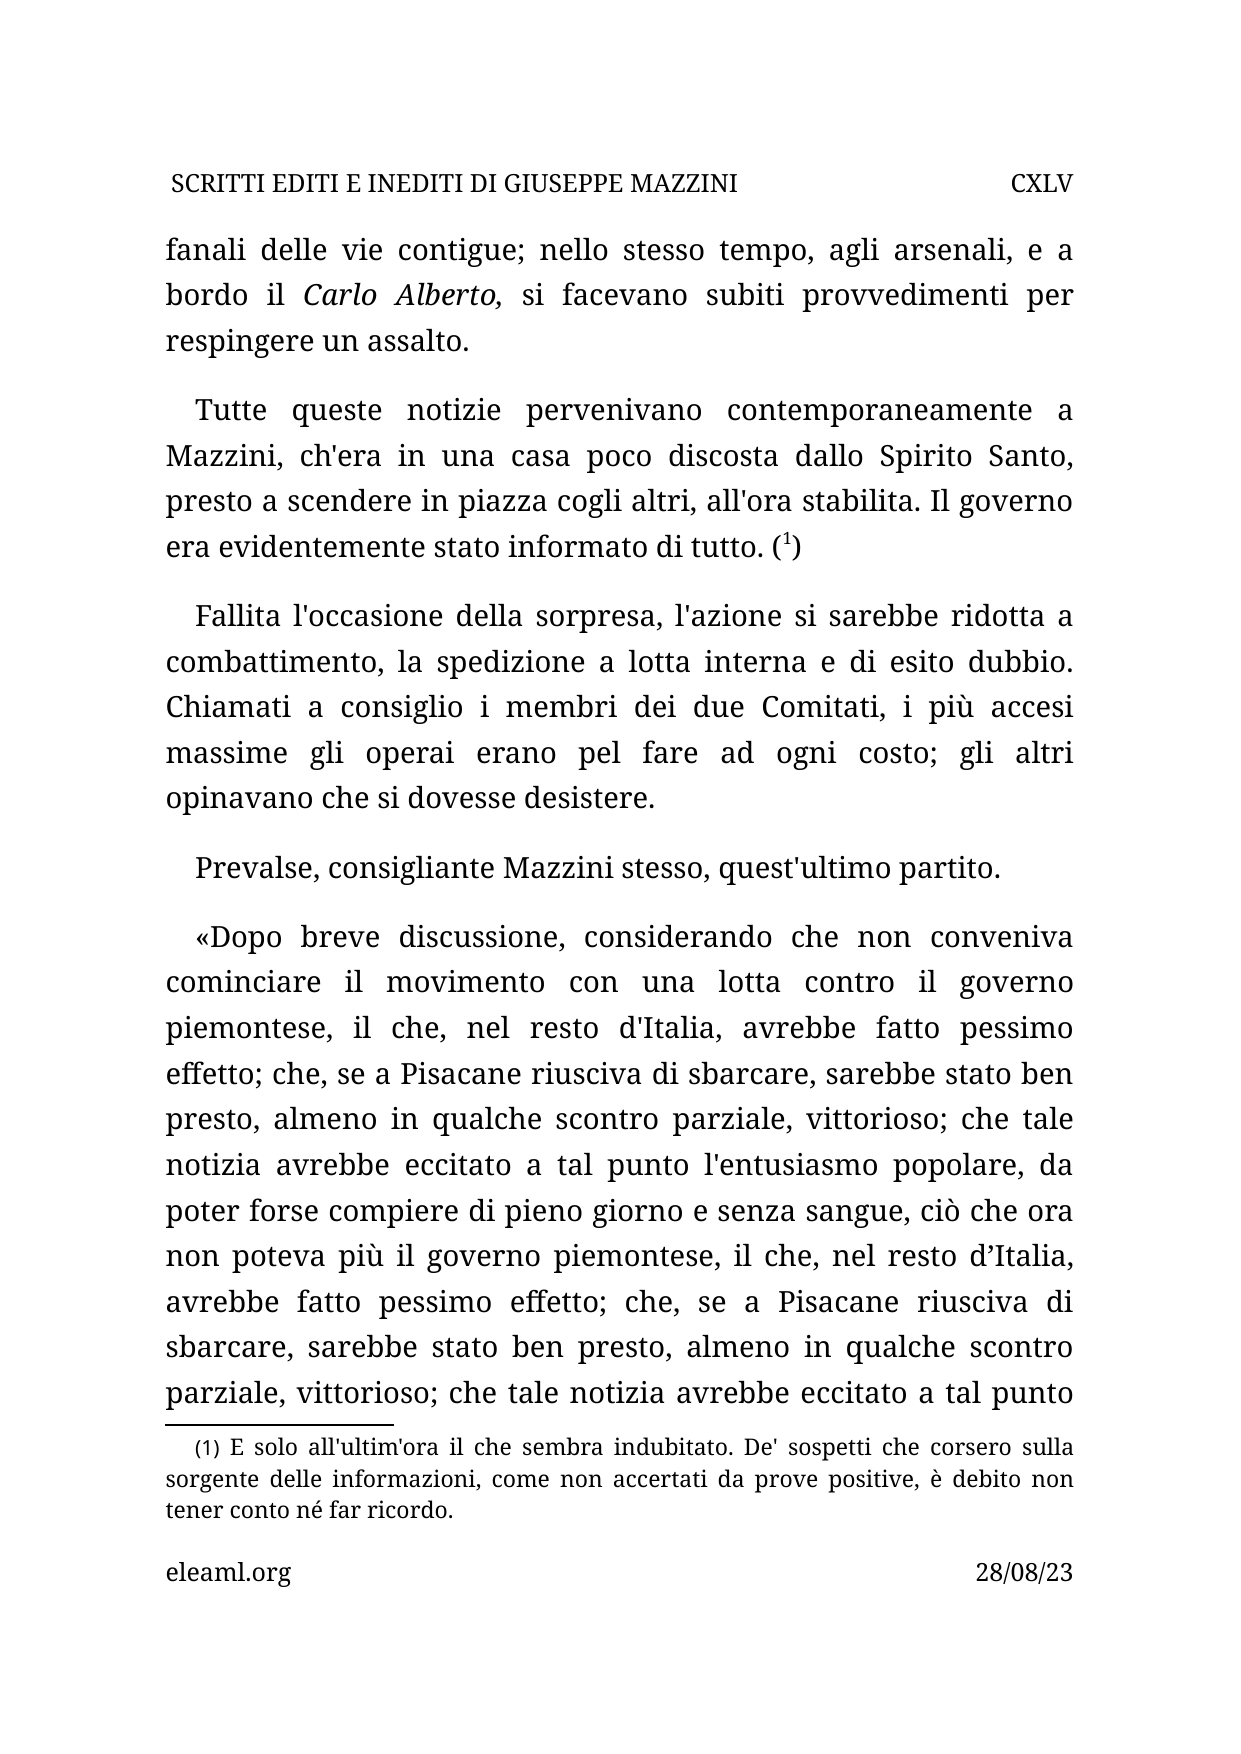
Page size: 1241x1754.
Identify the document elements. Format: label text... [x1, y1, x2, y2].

text «Dopo breve discussione, considerando che non conveniva cominciare il movimento con una lotta contro il governo piemontese, il che, nel resto d'Italia, avrebbe fatto pessimo effetto; che, se a Pisacane riusciva di sbarcare, sarebbe stato ben presto, almeno in qualche scontro parziale, vittorioso; che tale notizia avrebbe eccitato a tal punto l'entusiasmo popolare, da poter forse compiere di pieno giorno e senza sangue, ciò che ora non poteva più il governo piemontese, il che, nel resto d’Italia, avrebbe fatto pessimo effetto; che, se a Pisacane riusciva di sbarcare, sarebbe stato ben presto, almeno in qualche scontro parziale, vittorioso; che tale notizia avrebbe eccitato a tal punto [165, 916, 1075, 1412]
text Tutte queste notizie pervenivano contemporaneamente a Mazzini, ch'era in una casa poco discosta dallo Spirito Santo, presto a scendere in piazza cogli altri, all'ora stabilita. Il governo era evidentemente stato informato di tutto. () [165, 389, 1075, 566]
text Fallita l'occasione della sorpresa, l'azione si sarebbe ridotta a combattimento, la spedizione a lotta interna e di esito dubbio. Chiamati a consiglio i membri dei due Comitati, i più accesi massime gli operai erano pel fare ad ogni costo; gli altri opinavano che si dovesse desistere. [165, 595, 1075, 817]
text E solo all'ultim'ora il che sembra indubitato. De' sospetti che corsero sulla sorgente delle informazioni, come non accertati da prove positive, è debito non tener conto né far ricordo. [165, 1431, 1075, 1525]
text Prevalse, consigliante Mazzini stesso, quest'ultimo partito. [165, 847, 1075, 887]
text fanali delle vie contigue; nello stesso tempo, agli arsenali, e a bordo il Carlo Alberto, si facevano subiti provvedimenti per respingere un assalto. [165, 229, 1075, 360]
